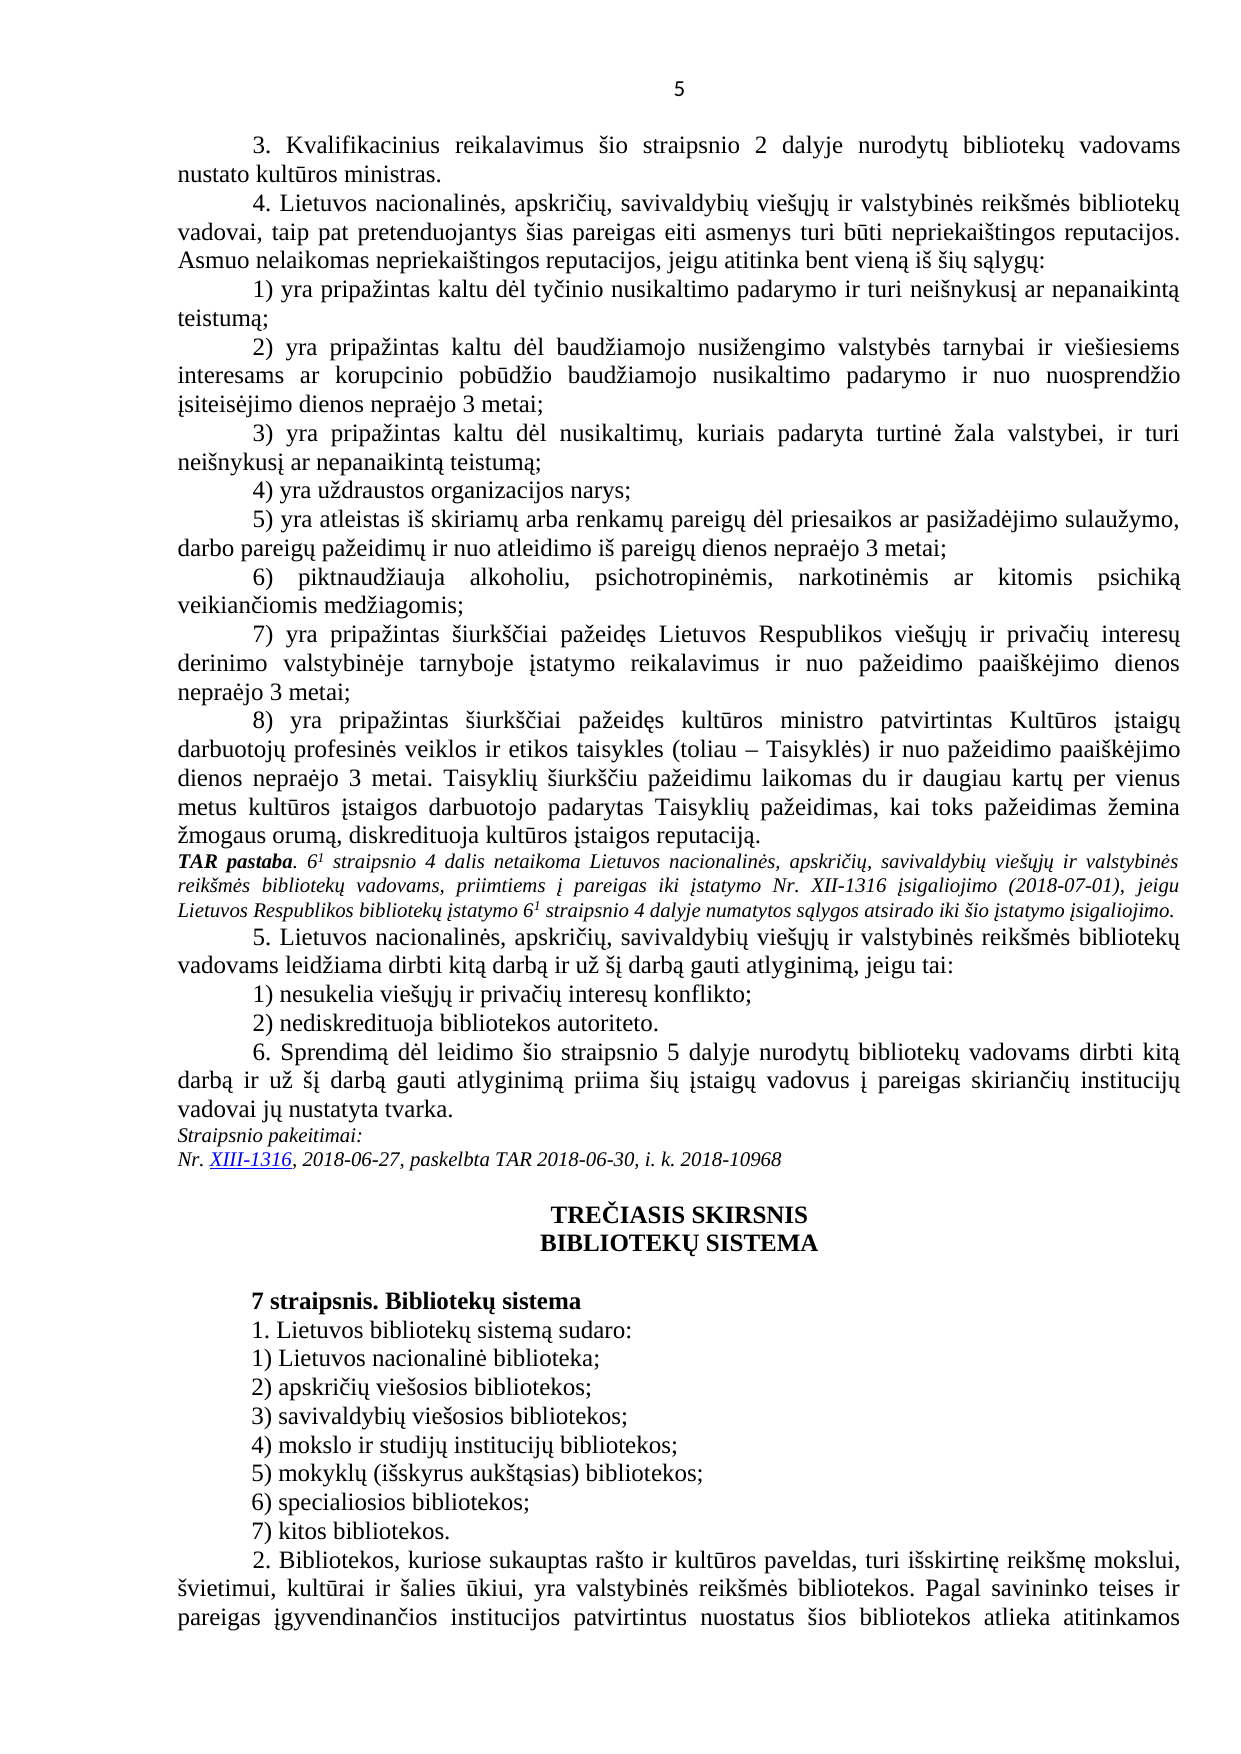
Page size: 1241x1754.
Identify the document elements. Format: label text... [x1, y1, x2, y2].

text 3) yra pripažintas kaltu dėl nusikaltimų, kuriais padaryta turtinė žala valstybei, ir turi neišnykusį ar nepanaikintą teistumą; [177, 418, 1181, 476]
text 5. Lietuvos nacionalinės, apskričių, savivaldybių viešųjų ir valstybinės reikšmės bibliotekų vadovams leidžiama dirbti kitą darbą ir už šį darbą gauti atlyginimą, jeigu tai: [177, 922, 1181, 979]
text 2) nediskredituoja bibliotekos autoriteto. [177, 1008, 1181, 1037]
text 3) savivaldybių viešosios bibliotekos; [177, 1401, 1181, 1430]
text 4. Lietuvos nacionalinės, apskričių, savivaldybių viešųjų ir valstybinės reikšmės bibliotekų vadovai, taip pat pretenduojantys šias pareigas eiti asmenys turi būti nepriekaištingos reputacijos. Asmuo nelaikomas nepriekaištingos reputacijos, jeigu atitinka bent vieną iš šių sąlygų: [177, 188, 1181, 274]
text Straipsnio pakeitimai: [177, 1123, 1181, 1147]
text 5) mokyklų (išskyrus aukštąsias) bibliotekos; [177, 1458, 1181, 1487]
text 3. Kvalifikacinius reikalavimus šio straipsnio 2 dalyje nurodytų bibliotekų vadovams nustato kultūros ministras. [177, 131, 1181, 188]
text 4) yra uždraustos organizacijos narys; [177, 476, 1181, 504]
text TREČIASIS SKIRSNIS [177, 1200, 1181, 1228]
text 7) kitos bibliotekos. [177, 1516, 1181, 1545]
text 1) nesukelia viešųjų ir privačių interesų konflikto; [177, 979, 1181, 1008]
text 8) yra pripažintas šiurkščiai pažeidęs kultūros ministro patvirtintas Kultūros įstaigų darbuotojų profesinės veiklos ir etikos taisykles (toliau – Taisyklės) ir nuo pažeidimo paaiškėjimo dienos nepraėjo 3 metai. Taisyklių šiurkščiu pažeidimu laikomas du ir daugiau kartų per vienus metus kultūros įstaigos darbuotojo padarytas Taisyklių pažeidimas, kai toks pažeidimas žemina žmogaus orumą, diskredituoja kultūros įstaigos reputaciją. [177, 706, 1181, 849]
text BIBLIOTEKŲ SISTEMA [177, 1228, 1181, 1257]
text Nr. XIII-1316, 2018-06-27, paskelbta TAR 2018-06-30, i. k. 2018-10968 [177, 1147, 1181, 1171]
text 1) yra pripažintas kaltu dėl tyčinio nusikaltimo padarymo ir turi neišnykusį ar nepanaikintą teistumą; [177, 274, 1181, 332]
text 2) yra pripažintas kaltu dėl baudžiamojo nusižengimo valstybės tarnybai ir viešiesiems interesams ar korupcinio pobūdžio baudžiamojo nusikaltimo padarymo ir nuo nuosprendžio įsiteisėjimo dienos nepraėjo 3 metai; [177, 332, 1181, 418]
text 6) specialiosios bibliotekos; [177, 1487, 1181, 1516]
text 2) apskričių viešosios bibliotekos; [177, 1372, 1181, 1401]
text 2. Bibliotekos, kuriose sukauptas rašto ir kultūros paveldas, turi išskirtinę reikšmę mokslui, švietimui, kultūrai ir šalies ūkiui, yra valstybinės reikšmės bibliotekos. Pagal savininko teises ir pareigas įgyvendinančios institucijos patvirtintus nuostatus šios bibliotekos atlieka atitinkamos [177, 1545, 1181, 1631]
text 7) yra pripažintas šiurkščiai pažeidęs Lietuvos Respublikos viešųjų ir privačių interesų derinimo valstybinėje tarnyboje įstatymo reikalavimus ir nuo pažeidimo paaiškėjimo dienos nepraėjo 3 metai; [177, 619, 1181, 706]
text 4) mokslo ir studijų institucijų bibliotekos; [177, 1430, 1181, 1458]
text TAR pastaba. 61 straipsnio 4 dalis netaikoma Lietuvos nacionalinės, apskričių, savivaldybių viešųjų ir valstybinės reikšmės bibliotekų vadovams, priimtiems į pareigas iki įstatymo Nr. XII-1316 įsigaliojimo (2018-07-01), jeigu Lietuvos Respublikos bibliotekų įstatymo 61 straipsnio 4 dalyje numatytos sąlygos atsirado iki šio įstatymo įsigaliojimo. [177, 849, 1181, 922]
text 1) Lietuvos nacionalinė biblioteka; [177, 1343, 1181, 1372]
text 1. Lietuvos bibliotekų sistemą sudaro: [177, 1315, 1181, 1343]
text 6. Sprendimą dėl leidimo šio straipsnio 5 dalyje nurodytų bibliotekų vadovams dirbti kitą darbą ir už šį darbą gauti atlyginimą priima šių įstaigų vadovus į pareigas skiriančių institucijų vadovai jų nustatyta tvarka. [177, 1037, 1181, 1123]
text 5) yra atleistas iš skiriamų arba renkamų pareigų dėl priesaikos ar pasižadėjimo sulaužymo, darbo pareigų pažeidimų ir nuo atleidimo iš pareigų dienos nepraėjo 3 metai; [177, 504, 1181, 562]
text 7 straipsnis. Bibliotekų sistema [177, 1286, 1181, 1315]
text 6) piktnaudžiauja alkoholiu, psichotropinėmis, narkotinėmis ar kitomis psichiką veikiančiomis medžiagomis; [177, 562, 1181, 619]
